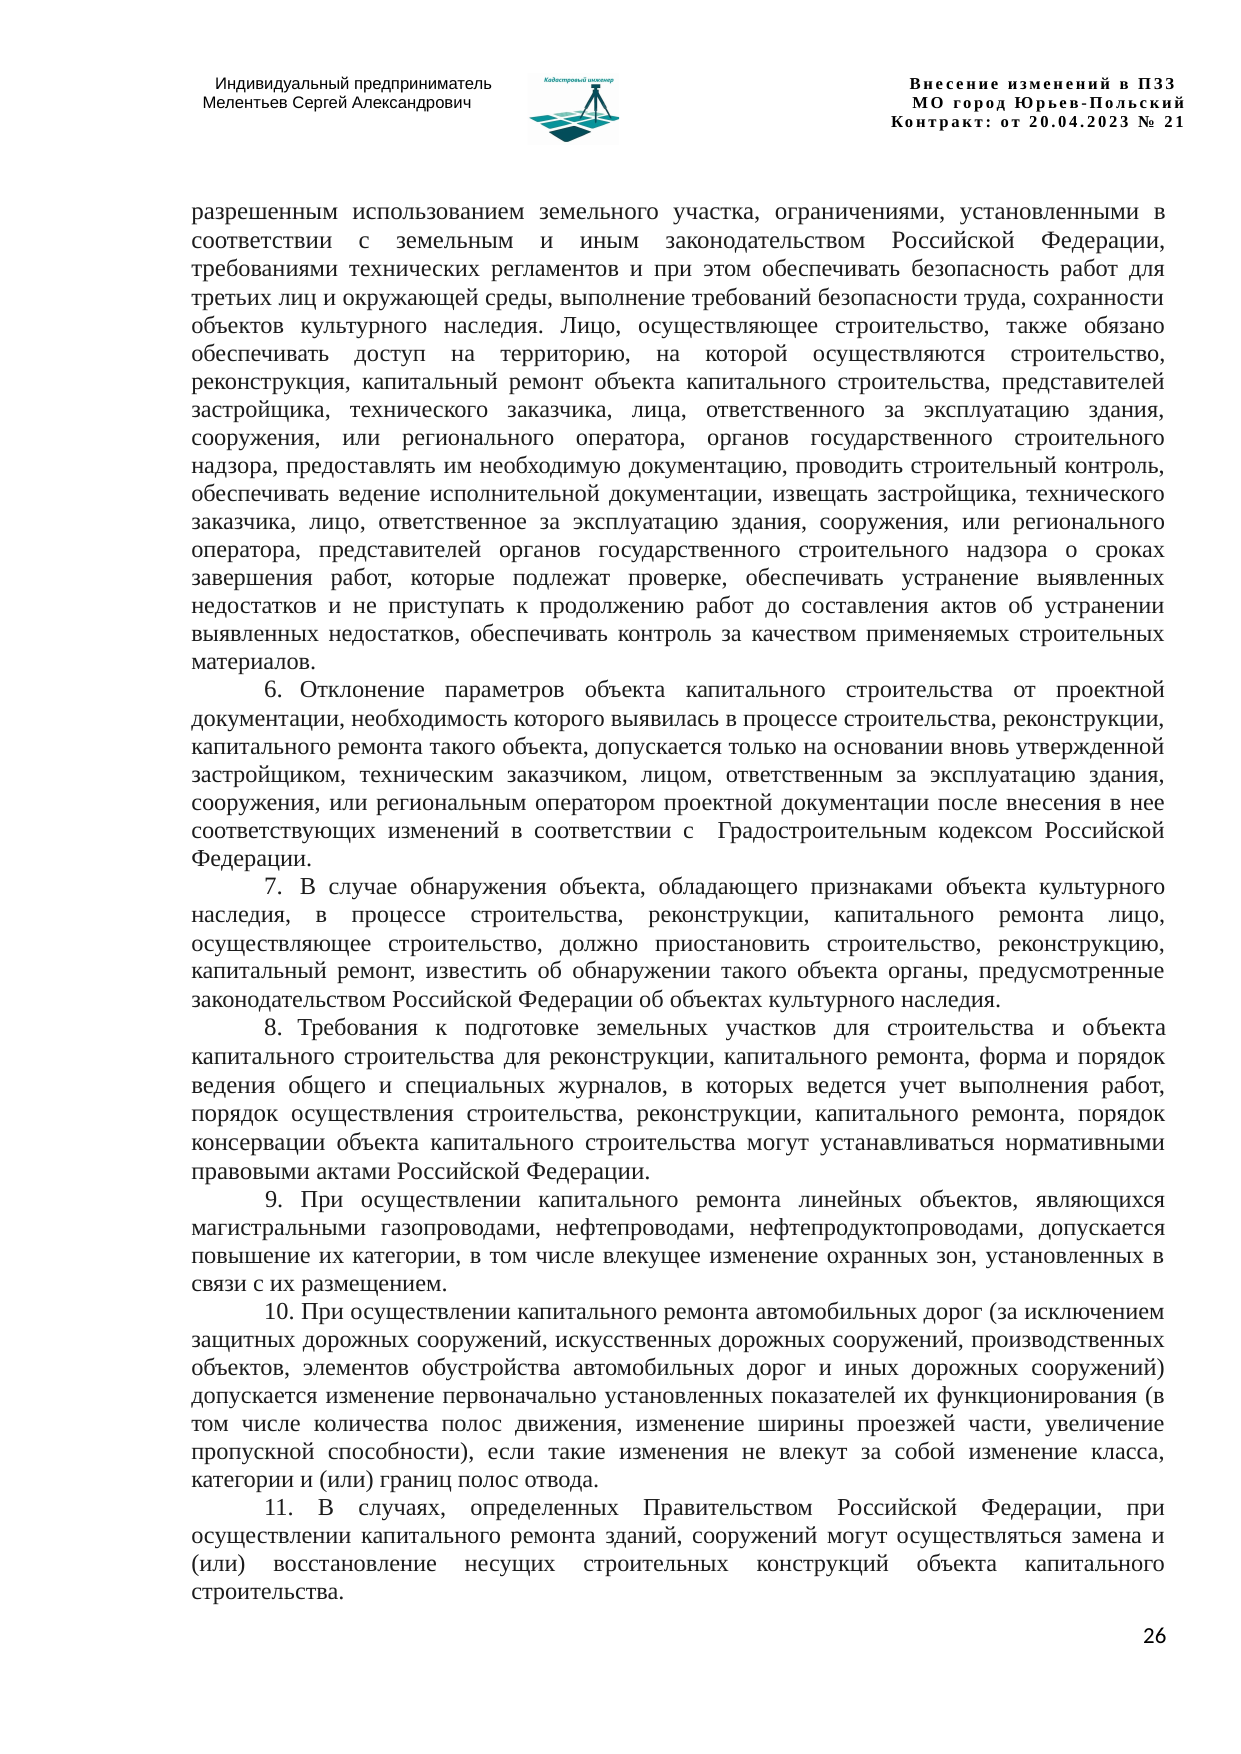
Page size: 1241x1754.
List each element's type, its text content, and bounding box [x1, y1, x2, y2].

picture [527, 73, 620, 145]
text 10. При осуществлении капитального ремонта автомобильных дорог (за исключением защитных дорожных сооружений, искусственных дорожных сооружений, производственных объектов, элементов обустройства автомобильных дорог и иных дорожных сооружений) допускается изменение первоначально установленных показателей их функционирования (в том числе количества полос движения, изменение ширины проезжей части, увеличение пропускной способности), если такие изменения не влекут за собой изменение класса, категории и (или) границ полос отвода. [191, 1297, 1166, 1493]
list Отклонение параметров объекта капитального строительства от проектной документации, необходимость которого выявилась в процессе строительства, реконструкции, капитального ремонта такого объекта, допускается только на основании вновь утвержденной застройщиком, техническим заказчиком, лицом, ответственным за эксплуатацию здания, сооружения, или региональным оператором проектной документации после внесения в нее соответствующих изменений в соответствии с Градостроительным кодексом Российской Федерации. [191, 674, 1166, 871]
text разрешенным использованием земельного участка, ограничениями, установленными в соответствии с земельным и иным законодательством Российской Федерации, требованиями технических регламентов и при этом обеспечивать безопасность работ для третьих лиц и окружающей среды, выполнение требований безопасности труда, сохранности объектов культурного наследия. Лицо, осуществляющее строительство, также обязано обеспечивать доступ на территорию, на которой осуществляются строительство, реконструкция, капитальный ремонт объекта капитального строительства, представителей застройщика, технического заказчика, лица, ответственного за эксплуатацию здания, сооружения, или регионального оператора, органов государственного строительного надзора, предоставлять им необходимую документацию, проводить строительный контроль, обеспечивать ведение исполнительной документации, извещать застройщика, технического заказчика, лицо, ответственное за эксплуатацию здания, сооружения, или регионального оператора, представителей органов государственного строительного надзора о сроках завершения работ, которые подлежат проверке, обеспечивать устранение выявленных недостатков и не приступать к продолжению работ до составления актов об устранении выявленных недостатков, обеспечивать контроль за качеством применяемых строительных материалов. [191, 196, 1166, 674]
list В случае обнаружения объекта, обладающего признаками объекта культурного наследия, в процессе строительства, реконструкции, капитального ремонта лицо, осуществляющее строительство, должно приостановить строительство, реконструкцию, капитальный ремонт, известить об обнаружении такого объекта органы, предусмотренные законодательством Российской Федерации об объектах культурного наследия. [191, 871, 1166, 1012]
list Требования к подготовке земельных участков для строительства и объекта капитального строительства для реконструкции, капитального ремонта, форма и порядок ведения общего и специальных журналов, в которых ведется учет выполнения работ, порядок осуществления строительства, реконструкции, капитального ремонта, порядок консервации объекта капитального строительства могут устанавливаться нормативными правовыми актами Российской Федерации. [191, 1012, 1166, 1185]
text 11. В случаях, определенных Правительством Российской Федерации, при осуществлении капитального ремонта зданий, сооружений могут осуществляться замена и (или) восстановление несущих строительных конструкций объекта капитального строительства. [191, 1493, 1166, 1605]
text 9. При осуществлении капитального ремонта линейных объектов, являющихся магистральными газопроводами, нефтепроводами, нефтепродуктопроводами, допускается повышение их категории, в том числе влекущее изменение охранных зон, установленных в связи с их размещением. [191, 1185, 1166, 1297]
